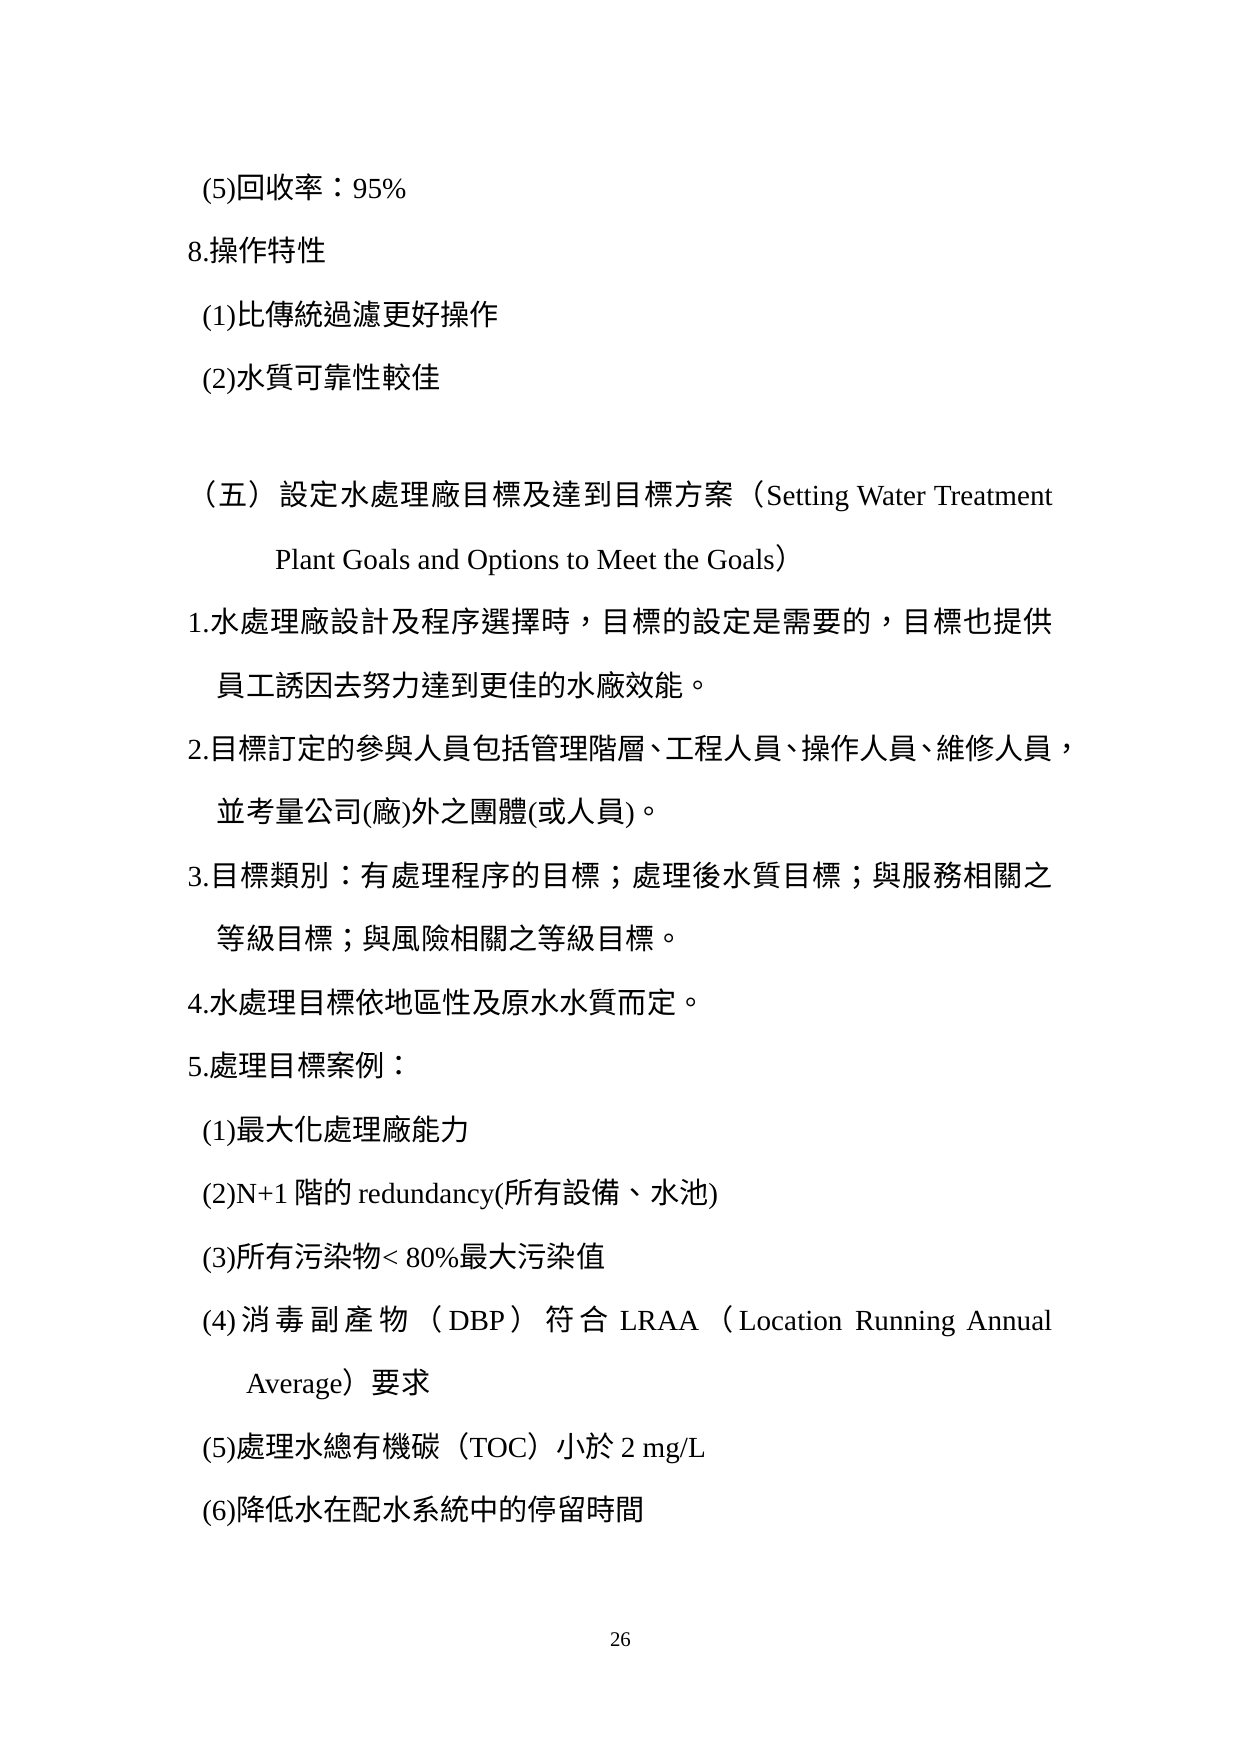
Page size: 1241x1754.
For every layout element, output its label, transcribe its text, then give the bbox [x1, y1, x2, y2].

text 8.操作特性 [187, 228, 1053, 270]
list 1.水處理廠設計及程序選擇時，目標的設定是需要的，目標也提供員工誘因去努力達到更佳的水廠效能。 [187, 599, 1053, 704]
text 5.處理目標案例： [187, 1043, 1053, 1085]
text 3.目標類別：有處理程序的目標；處理後水質目標；與服務相關之等級目標；與風險相關之等級目標。 [187, 852, 1053, 958]
text (6)降低水在配水系統中的停留時間 [187, 1487, 1053, 1529]
text (5)處理水總有機碳（TOC）小於2 mg/L [187, 1423, 1053, 1466]
text (5)回收率：95% [187, 164, 1053, 207]
text (2)N+1階的redundancy(所有設備、水池) [187, 1170, 1053, 1212]
text （五）設定水處理廠目標及達到目標方案（Setting Water Treatment Plant Goals and Options to Meet the Goals） [187, 472, 1053, 578]
text 4.水處理目標依地區性及原水水質而定。 [187, 979, 1053, 1022]
text (2)水質可靠性較佳 [187, 355, 1053, 397]
text (3)所有污染物< 80%最大污染值 [187, 1233, 1053, 1275]
text 2.目標訂定的參與人員包括管理階層、工程人員、操作人員、維修人員，並考量公司(廠)外之團體(或人員)。 [187, 726, 1053, 831]
text (1)最大化處理廠能力 [187, 1106, 1053, 1148]
text (4)消毒副產物（DBP）符合LRAA（Location Running Annual Average）要求 [202, 1297, 1053, 1402]
text (1)比傳統過濾更好操作 [187, 291, 1053, 334]
